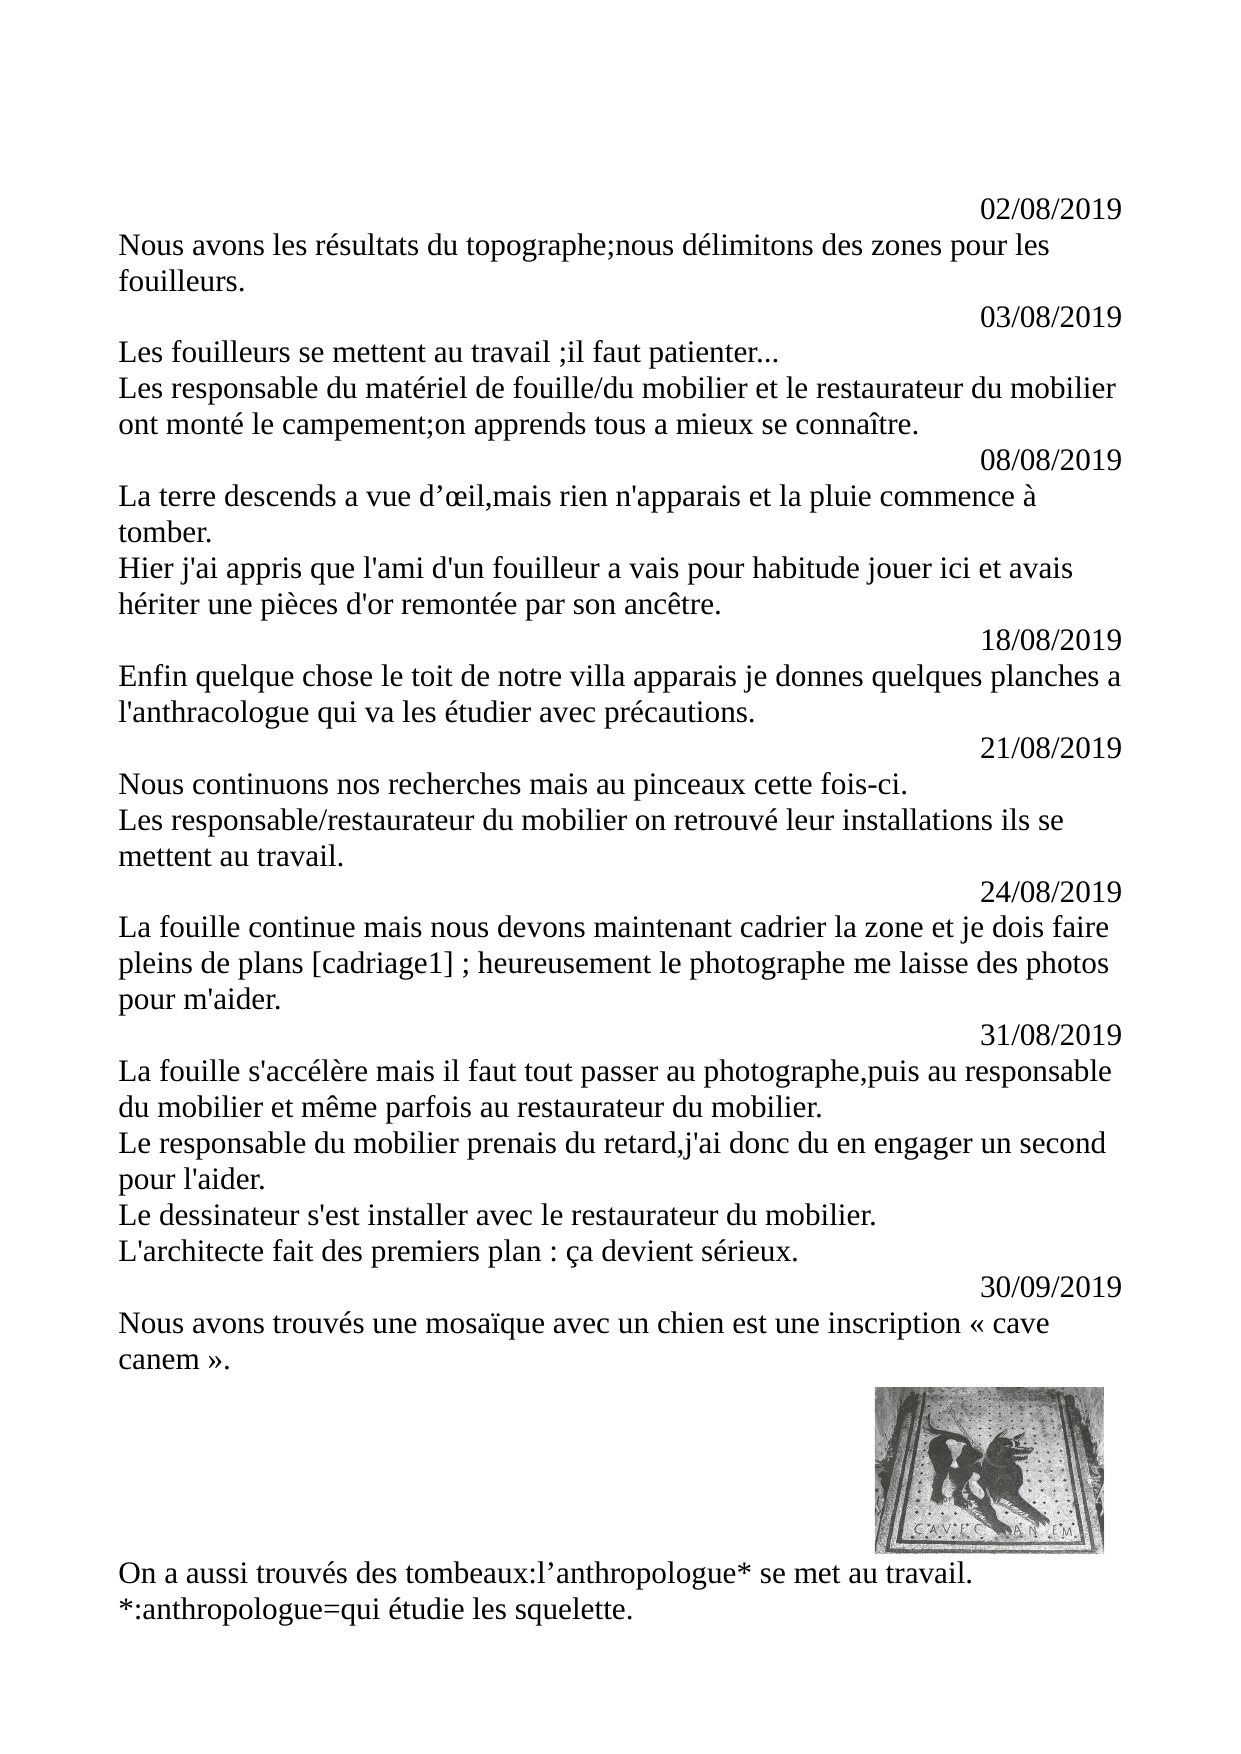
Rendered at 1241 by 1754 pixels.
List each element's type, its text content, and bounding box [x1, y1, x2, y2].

text La terre descends a vue d’œil,mais rien n'apparais et la pluie commence à tomber. [118, 477, 1122, 549]
text 02/08/2019 [118, 190, 1122, 226]
text 08/08/2019 [118, 442, 1122, 477]
text Les responsable/restaurateur du mobilier on retrouvé leur installations ils se mettent au travail. [118, 801, 1122, 873]
text Le responsable du mobilier prenais du retard,j'ai donc du en engager un second pour l'aider. [118, 1124, 1122, 1196]
text L'architecte fait des premiers plan : ça devient sérieux. [118, 1232, 1122, 1268]
text 03/08/2019 [118, 298, 1122, 334]
text 21/08/2019 [118, 729, 1122, 765]
text 30/09/2019 [118, 1268, 1122, 1304]
text Enfin quelque chose le toit de notre villa apparais je donnes quelques planches a l'anthracologue qui va les étudier avec précautions. [118, 657, 1122, 729]
text Hier j'ai appris que l'ami d'un fouilleur a vais pour habitude jouer ici et avais hériter une pièces d'or remontée par son ancêtre. [118, 549, 1122, 621]
text *:anthropologue=qui étudie les squelette. [118, 1590, 1122, 1626]
text On a aussi trouvés des tombeaux:l’anthropologue* se met au travail. [118, 1376, 1122, 1590]
text Nous avons les résultats du topographe;nous délimitons des zones pour les fouilleurs. [118, 226, 1122, 298]
text Nous continuons nos recherches mais au pinceaux cette fois-ci. [118, 765, 1122, 801]
text 24/08/2019 [118, 873, 1122, 909]
text Les fouilleurs se mettent au travail ;il faut patienter... [118, 334, 1122, 370]
text 31/08/2019 [118, 1017, 1122, 1052]
text Le dessinateur s'est installer avec le restaurateur du mobilier. [118, 1196, 1122, 1232]
text La fouille s'accélère mais il faut tout passer au photographe,puis au responsable du mobilier et même parfois au restaurateur du mobilier. [118, 1052, 1122, 1124]
picture [874, 1387, 1105, 1554]
text Nous avons trouvés une mosaïque avec un chien est une inscription « cave canem ». [118, 1304, 1122, 1376]
text La fouille continue mais nous devons maintenant cadrier la zone et je dois faire pleins de plans [cadriage1] ; heureusement le photographe me laisse des photos pour m'aider. [118, 909, 1122, 1017]
text 18/08/2019 [118, 621, 1122, 657]
text Les responsable du matériel de fouille/du mobilier et le restaurateur du mobilier ont monté le campement;on apprends tous a mieux se connaître. [118, 370, 1122, 442]
